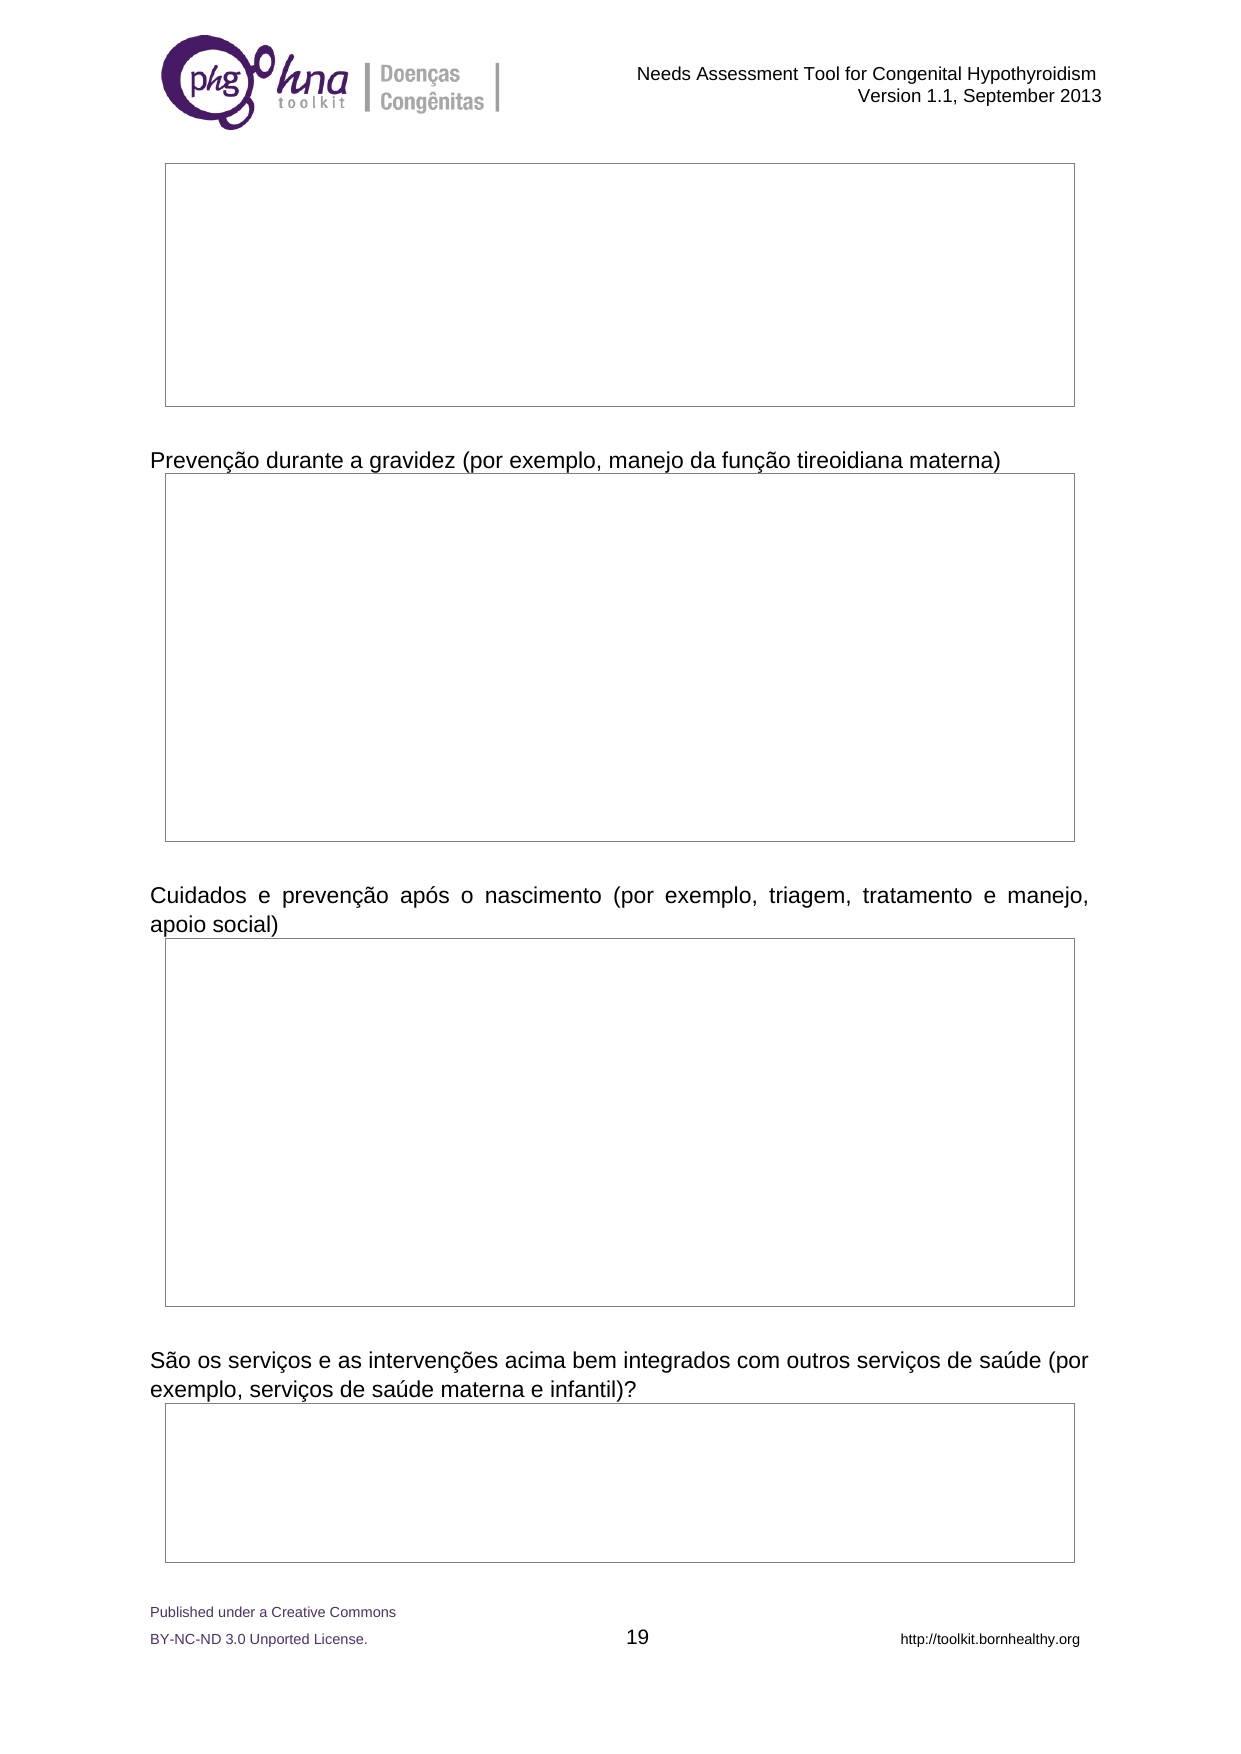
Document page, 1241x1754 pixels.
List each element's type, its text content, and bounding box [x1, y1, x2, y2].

subtitle Prevenção durante a gravidez (por exemplo, manejo da função tireoidiana materna) [150, 444, 1090, 473]
subtitle São os serviços e as intervenções acima bem integrados com outros serviços de saúde (por exemplo, serviços de saúde materna e infantil)? [150, 1344, 1090, 1402]
subtitle Cuidados e prevenção após o nascimento (por exemplo, triagem, tratamento e manejo, apoio social) [150, 879, 1090, 938]
